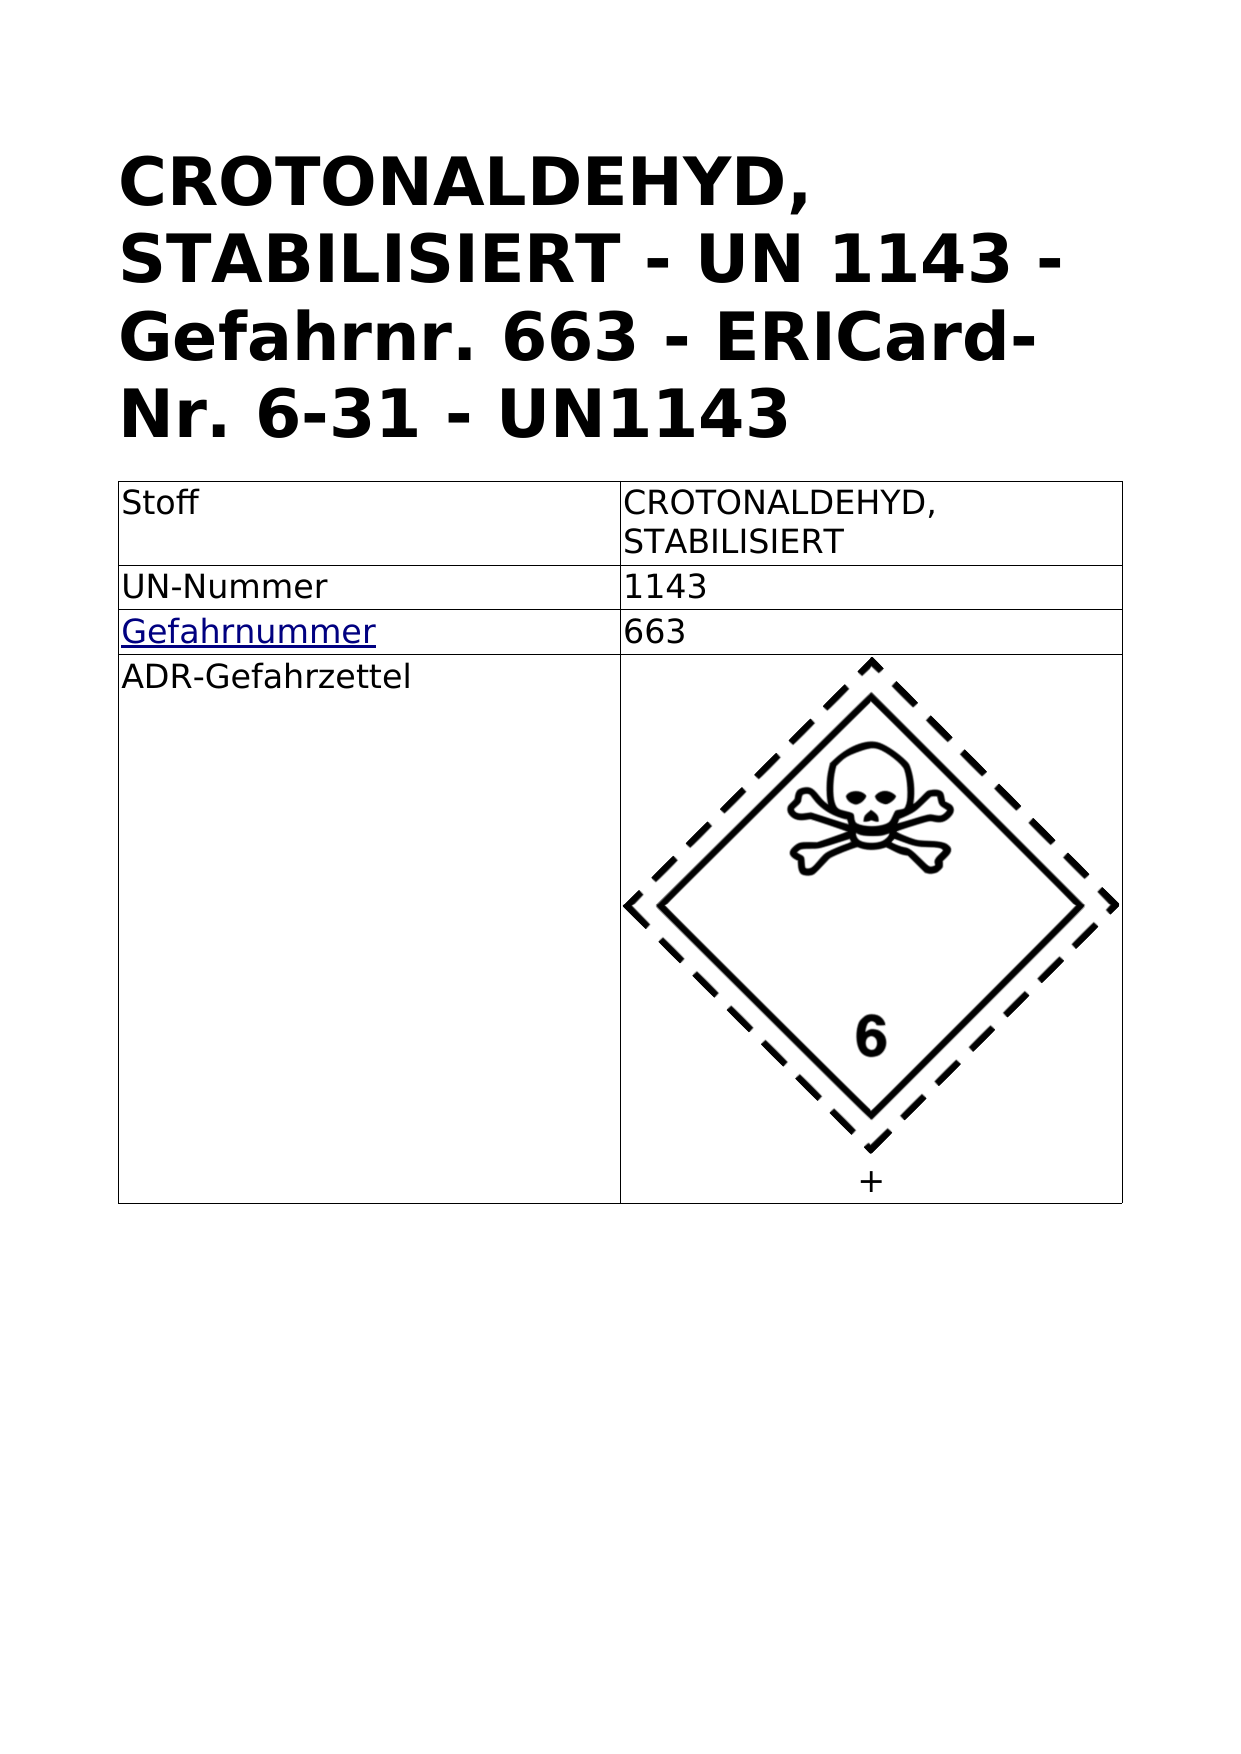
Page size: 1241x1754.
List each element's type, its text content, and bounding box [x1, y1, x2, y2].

subtitle CROTONALDEHYD, STABILISIERT - UN 1143 - Gefahrnr. 663 - ERICard-Nr. 6-31 - UN1143 [118, 143, 1122, 453]
table_cell + [621, 655, 1122, 1203]
picture [622, 657, 1120, 1154]
table_header CROTONALDEHYD, STABILISIERT [621, 482, 1122, 564]
table_cell ADR-Gefahrzettel [119, 655, 620, 1203]
table_cell 1143 [621, 566, 1122, 609]
table_cell 663 [621, 610, 1122, 654]
table_cell UN-Nummer [119, 566, 620, 609]
table_cell Gefahrnummer [119, 610, 620, 654]
table_header Stoff [119, 482, 620, 564]
